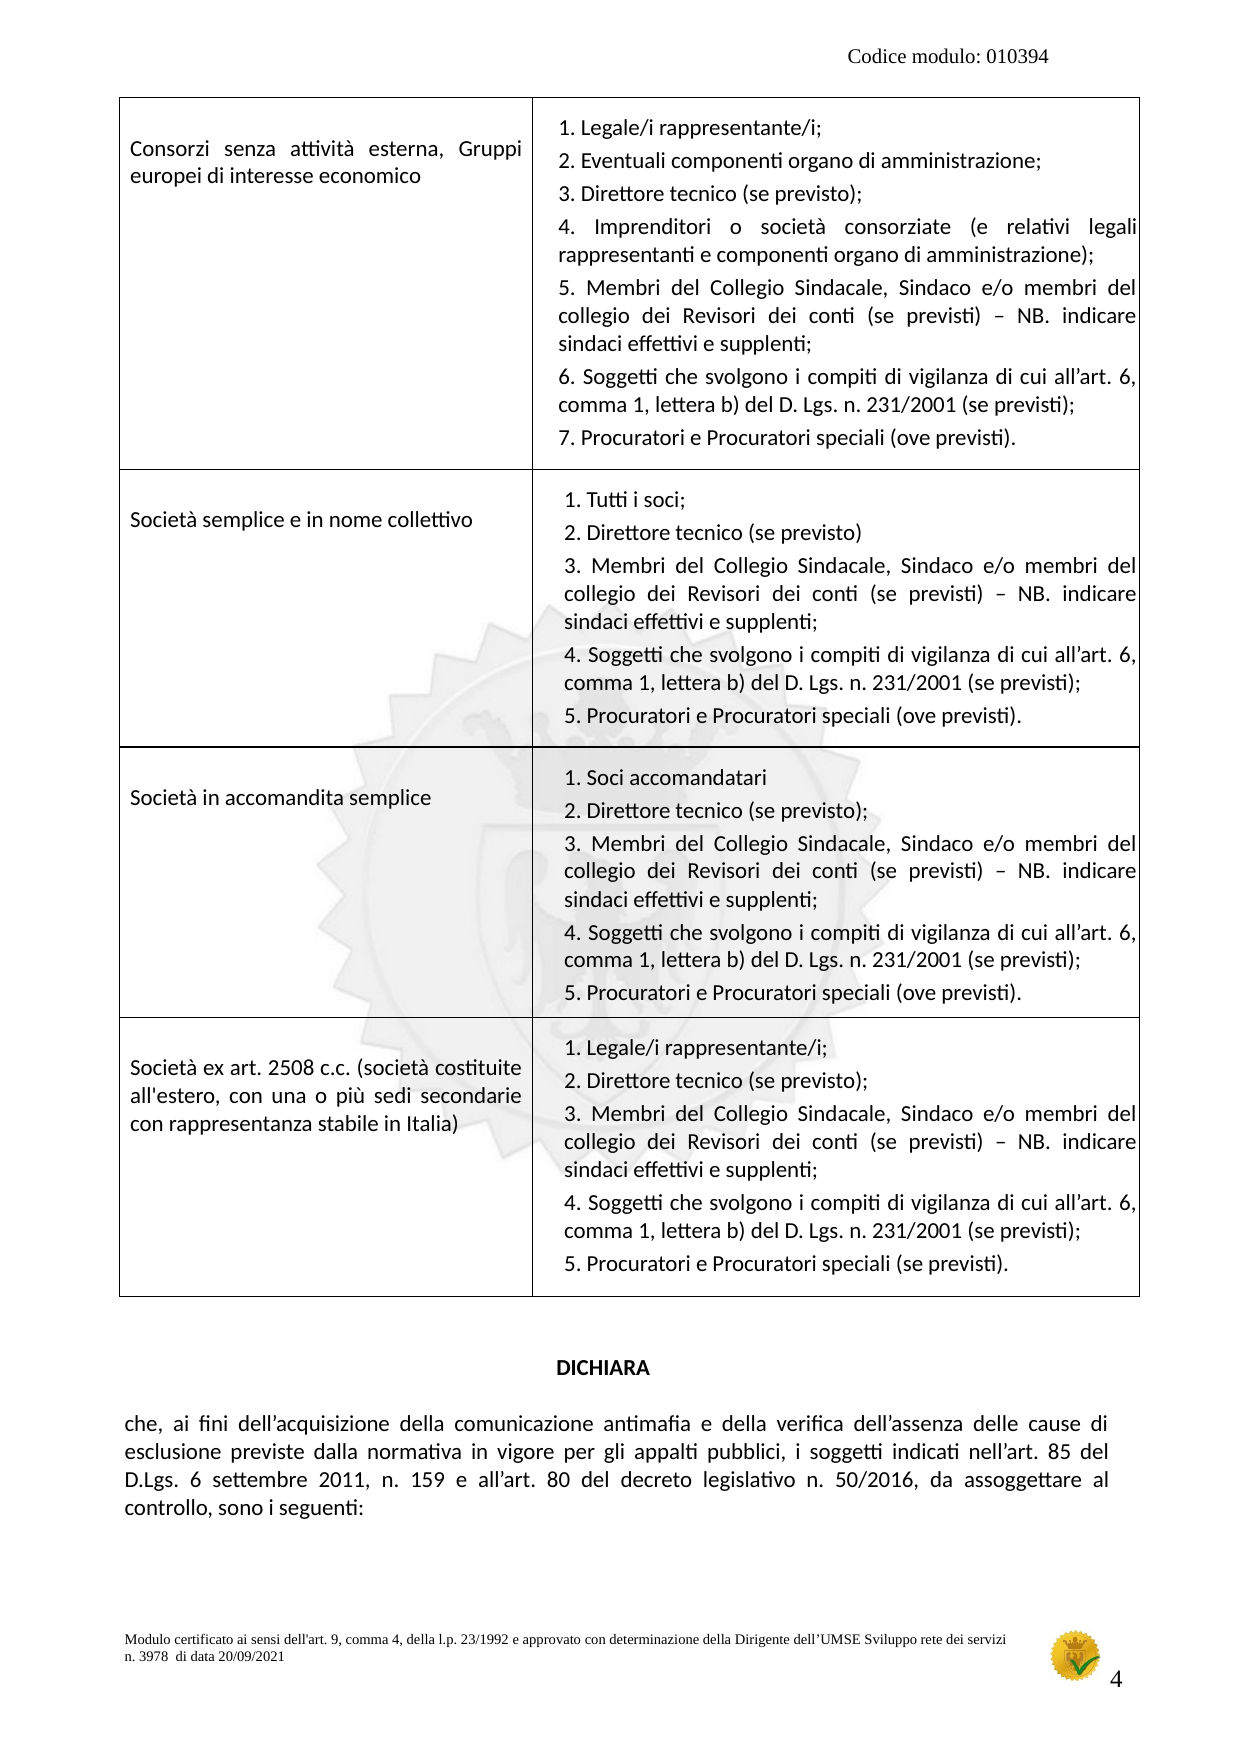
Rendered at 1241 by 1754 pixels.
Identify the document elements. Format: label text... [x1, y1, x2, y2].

text DICHIARA [87, 1353, 1119, 1381]
text che, ai fini dell’acquisizione della comunicazione antimafia e della verifica dell’assenza delle cause di esclusione previste dalla normativa in vigore per gli appalti pubblici, i soggetti indicati nell’art. 85 del D.Lgs. 6 settembre 2011, n. 159 e all’art. 80 del decreto legislativo n. 50/2016, da assoggettare al controllo, sono i seguenti: [124, 1409, 1110, 1521]
table_cell Società ex art. 2508 c.c. (società costituite all'estero, con una o più sedi secondarie con rappresentanza stabile in Italia) [120, 1018, 532, 1296]
table_cell Consorzi senza attività esterna, Gruppi europei di interesse economico [120, 98, 532, 469]
picture [124, 44, 1122, 97]
table_cell 1. Soci accomandatari 2. Direttore tecnico (se previsto); 3. Membri del Collegio Sindacale, Sindaco e/o membri del collegio dei Revisori dei conti (se previsti) – NB. indicare sindaci effettivi e supplenti; 4. Soggetti che svolgono i compiti di vigilanza di cui all’art. 6, comma 1, lettera b) del D. Lgs. n. 231/2001 (se previsti); 5. Procuratori e Procuratori speciali (ove previsti). [533, 748, 1139, 1017]
table_cell 1. Legale/i rappresentante/i; 2. Eventuali componenti organo di amministrazione; 3. Direttore tecnico (se previsto); 4. Imprenditori o società consorziate (e relativi legali rappresentanti e componenti organo di amministrazione); 5. Membri del Collegio Sindacale, Sindaco e/o membri del collegio dei Revisori dei conti (se previsti) – NB. indicare sindaci effettivi e supplenti; 6. Soggetti che svolgono i compiti di vigilanza di cui all’art. 6, comma 1, lettera b) del D. Lgs. n. 231/2001 (se previsti); 7. Procuratori e Procuratori speciali (ove previsti). [533, 98, 1139, 469]
picture [124, 1297, 1122, 1713]
table_cell 1. Tutti i soci; 2. Direttore tecnico (se previsto) 3. Membri del Collegio Sindacale, Sindaco e/o membri del collegio dei Revisori dei conti (se previsti) – NB. indicare sindaci effettivi e supplenti; 4. Soggetti che svolgono i compiti di vigilanza di cui all’art. 6, comma 1, lettera b) del D. Lgs. n. 231/2001 (se previsti); 5. Procuratori e Procuratori speciali (ove previsti). [533, 470, 1139, 746]
table_cell Società in accomandita semplice [120, 748, 532, 1017]
table_cell 1. Legale/i rappresentante/i; 2. Direttore tecnico (se previsto); 3. Membri del Collegio Sindacale, Sindaco e/o membri del collegio dei Revisori dei conti (se previsti) – NB. indicare sindaci effettivi e supplenti; 4. Soggetti che svolgono i compiti di vigilanza di cui all’art. 6, comma 1, lettera b) del D. Lgs. n. 231/2001 (se previsti); 5. Procuratori e Procuratori speciali (se previsti). [533, 1018, 1139, 1296]
table_cell Società semplice e in nome collettivo [120, 470, 532, 746]
